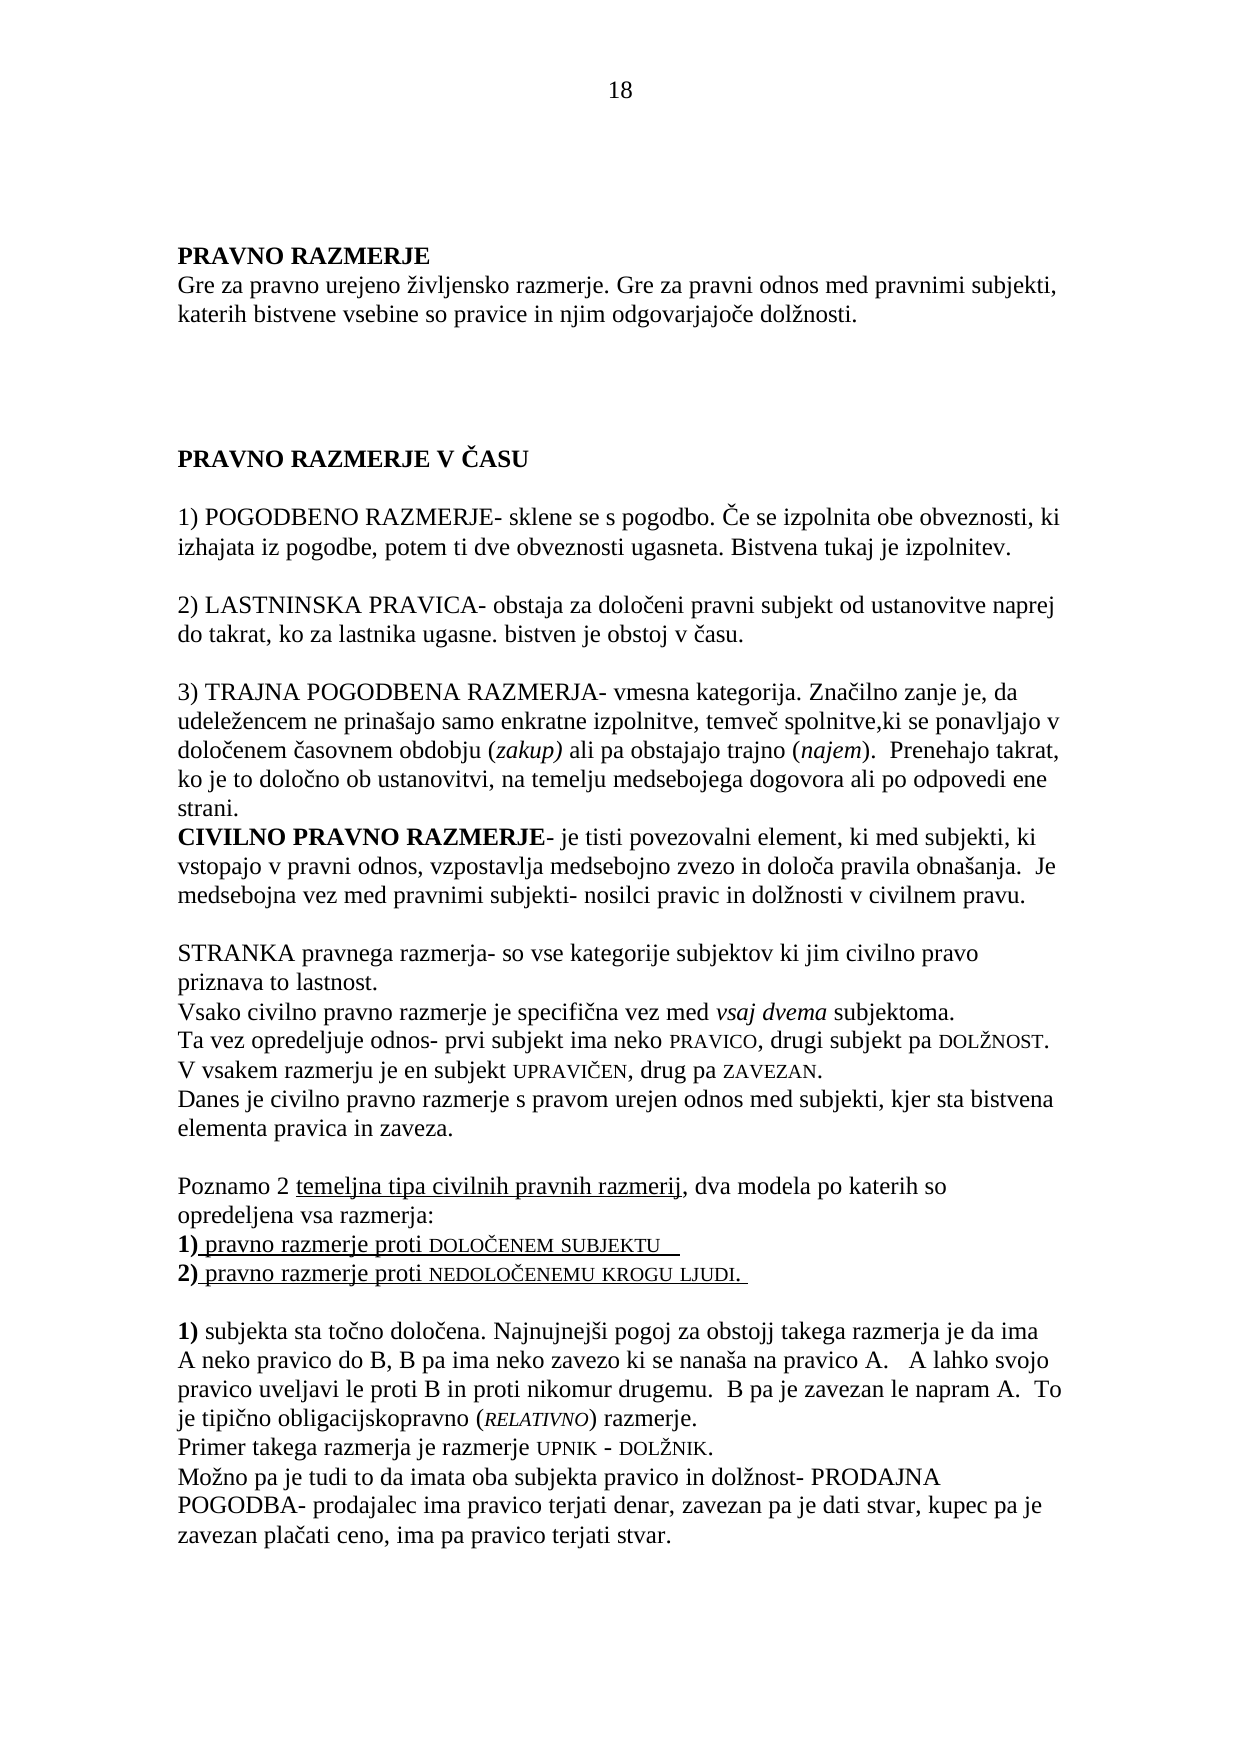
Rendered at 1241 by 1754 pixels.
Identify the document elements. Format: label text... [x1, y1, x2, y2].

text PRAVNO RAZMERJE V ČASU [177, 444, 1063, 473]
text 3) TRAJNA POGODBENA RAZMERJA- vmesna kategorija. Značilno zanje je, da udeležencem ne prinašajo samo enkratne izpolnitve, temveč spolnitve,ki se ponavljajo v določenem časovnem obdobju (zakup) ali pa obstajajo trajno (najem). Prenehajo takrat, ko je to določno ob ustanovitvi, na temelju medsebojega dogovora ali po odpovedi ene strani. [177, 677, 1063, 822]
text gre za pravno urejeno življensko razmerje. Gre za pravni odnos med pravnimi subjekti, katerih bistvene vsebine so pravice in njim odgovarjajoče dolžnosti. [177, 270, 1063, 328]
text 1) pravno razmerje proti določenem subjektu [177, 1229, 1063, 1258]
text STRANKA pravnega razmerja- so vse kategorije subjektov ki jim civilno pravo priznava to lastnost. [177, 938, 1063, 996]
text 1) POGODBENO RAZMERJE- sklene se s pogodbo. Če se izpolnita obe obveznosti, ki izhajata iz pogodbe, potem ti dve obveznosti ugasneta. Bistvena tukaj je izpolnitev. [177, 502, 1063, 560]
text PRAVNO RAZMERJE [177, 241, 1063, 270]
text Ta vez opredeljuje odnos- prvi subjekt ima neko pravico, drugi subjekt pa dolžnost. V vsakem razmerju je en subjekt upravičen, drug pa zavezan. [177, 1025, 1063, 1083]
text CIVILNO PRAVNO RAZMERJE- je tisti povezovalni element, ki med subjekti, ki vstopajo v pravni odnos, vzpostavlja medsebojno zvezo in določa pravila obnašanja. Je medsebojna vez med pravnimi subjekti- nosilci pravic in dolžnosti v civilnem pravu. [177, 822, 1063, 909]
text Danes je civilno pravno razmerje s pravom urejen odnos med subjekti, kjer sta bistvena elementa pravica in zaveza. [177, 1083, 1063, 1142]
text 2) pravno razmerje proti nedoločenemu krogu ljudi. [177, 1258, 1063, 1287]
text 2) LASTNINSKA PRAVICA- obstaja za določeni pravni subjekt od ustanovitve naprej do takrat, ko za lastnika ugasne. bistven je obstoj v času. [177, 589, 1063, 648]
text Možno pa je tudi to da imata oba subjekta pravico in dolžnost- PRODAJNA POGODBA- prodajalec ima pravico terjati denar, zavezan pa je dati stvar, kupec pa je zavezan plačati ceno, ima pa pravico terjati stvar. [177, 1461, 1063, 1548]
text 1) subjekta sta točno določena. Najnujnejši pogoj za obstojj takega razmerja je da ima A neko pravico do B, B pa ima neko zavezo ki se nanaša na pravico A. A lahko svojo pravico uveljavi le proti B in proti nikomur drugemu. B pa je zavezan le napram A. To je tipično obligacijskopravno (relativno) razmerje. [177, 1316, 1063, 1432]
text Primer takega razmerja je razmerje upnik - dolžnik. [177, 1432, 1063, 1461]
text Vsako civilno pravno razmerje je specifična vez med vsaj dvema subjektoma. [177, 996, 1063, 1025]
text Poznamo 2 temeljna tipa civilnih pravnih razmerij, dva modela po katerih so opredeljena vsa razmerja: [177, 1171, 1063, 1229]
